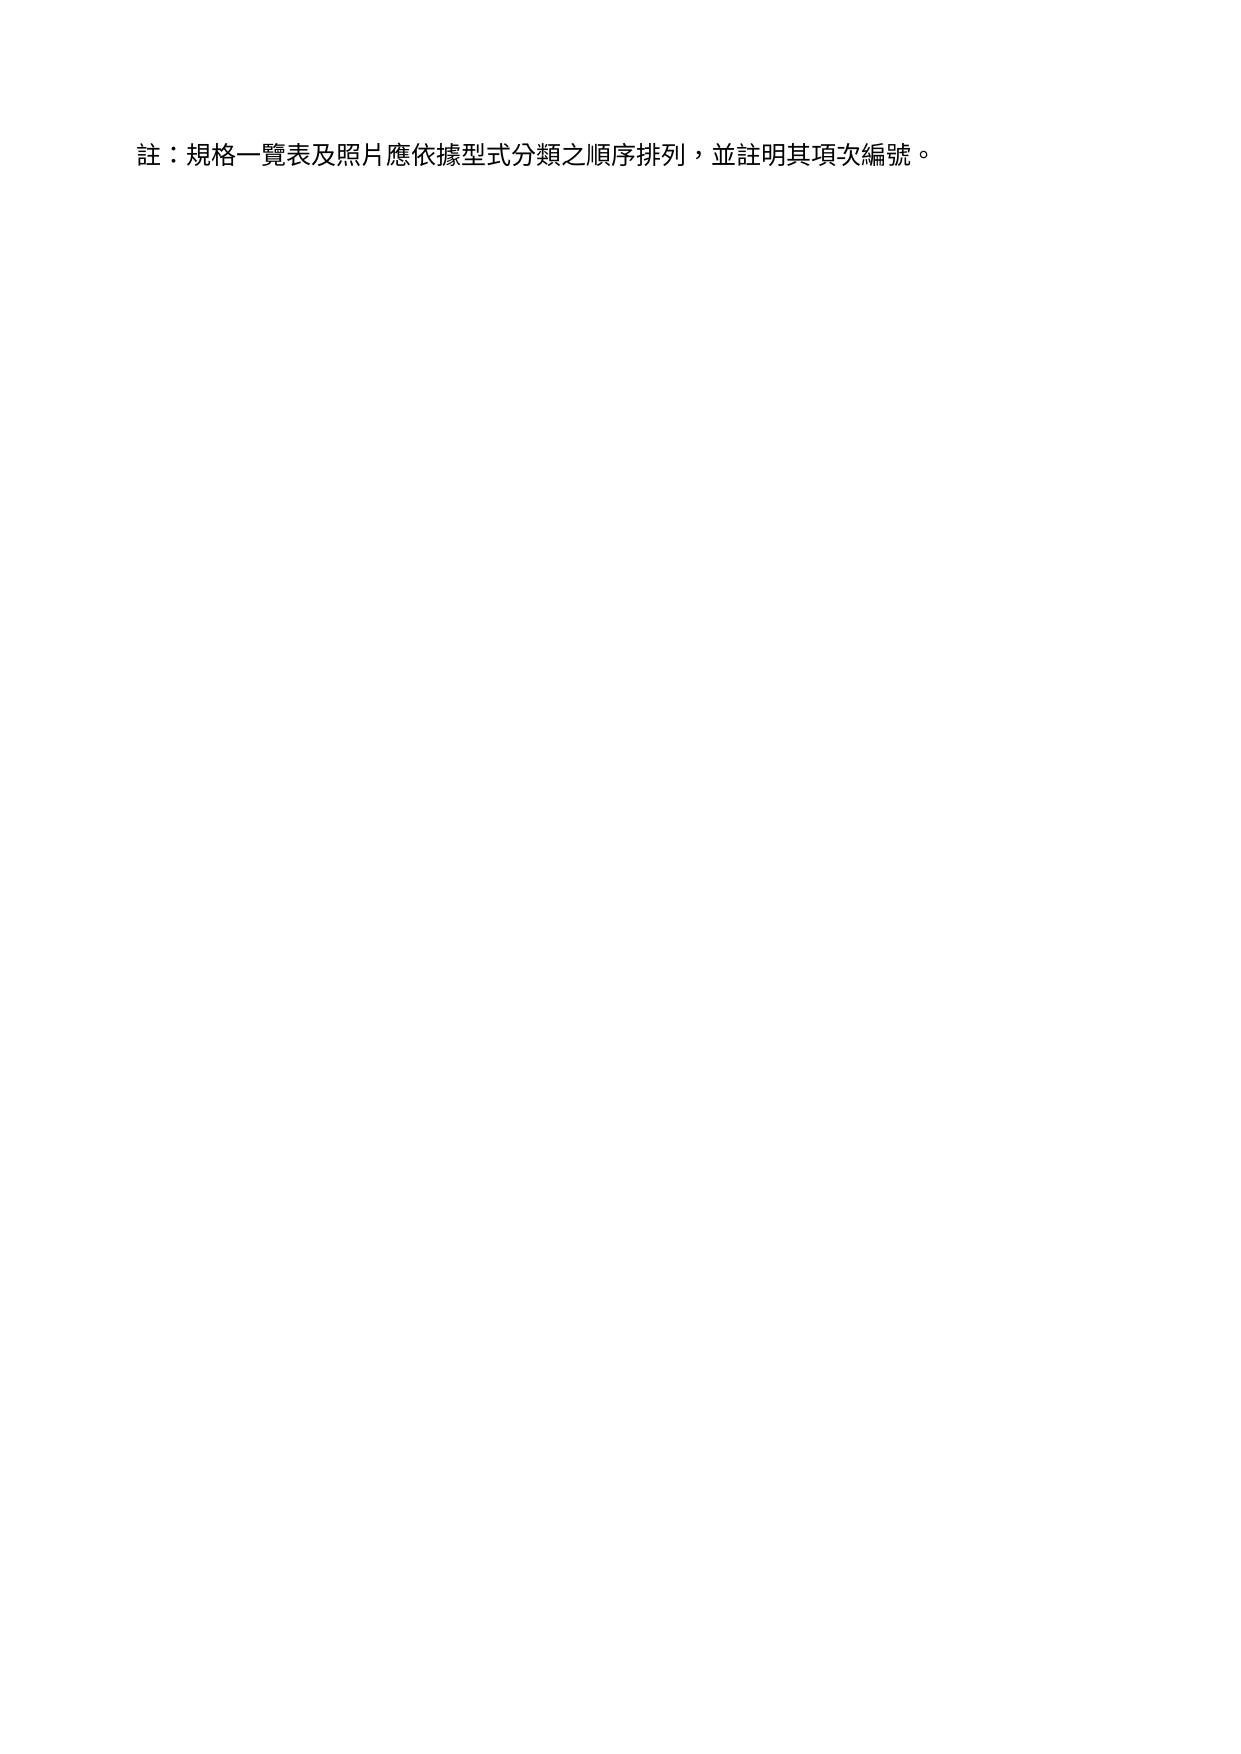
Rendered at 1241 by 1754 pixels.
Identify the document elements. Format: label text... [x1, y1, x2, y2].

text 註：規格一覽表及照片應依據型式分類之順序排列，並註明其項次編號。 [136, 136, 1104, 172]
